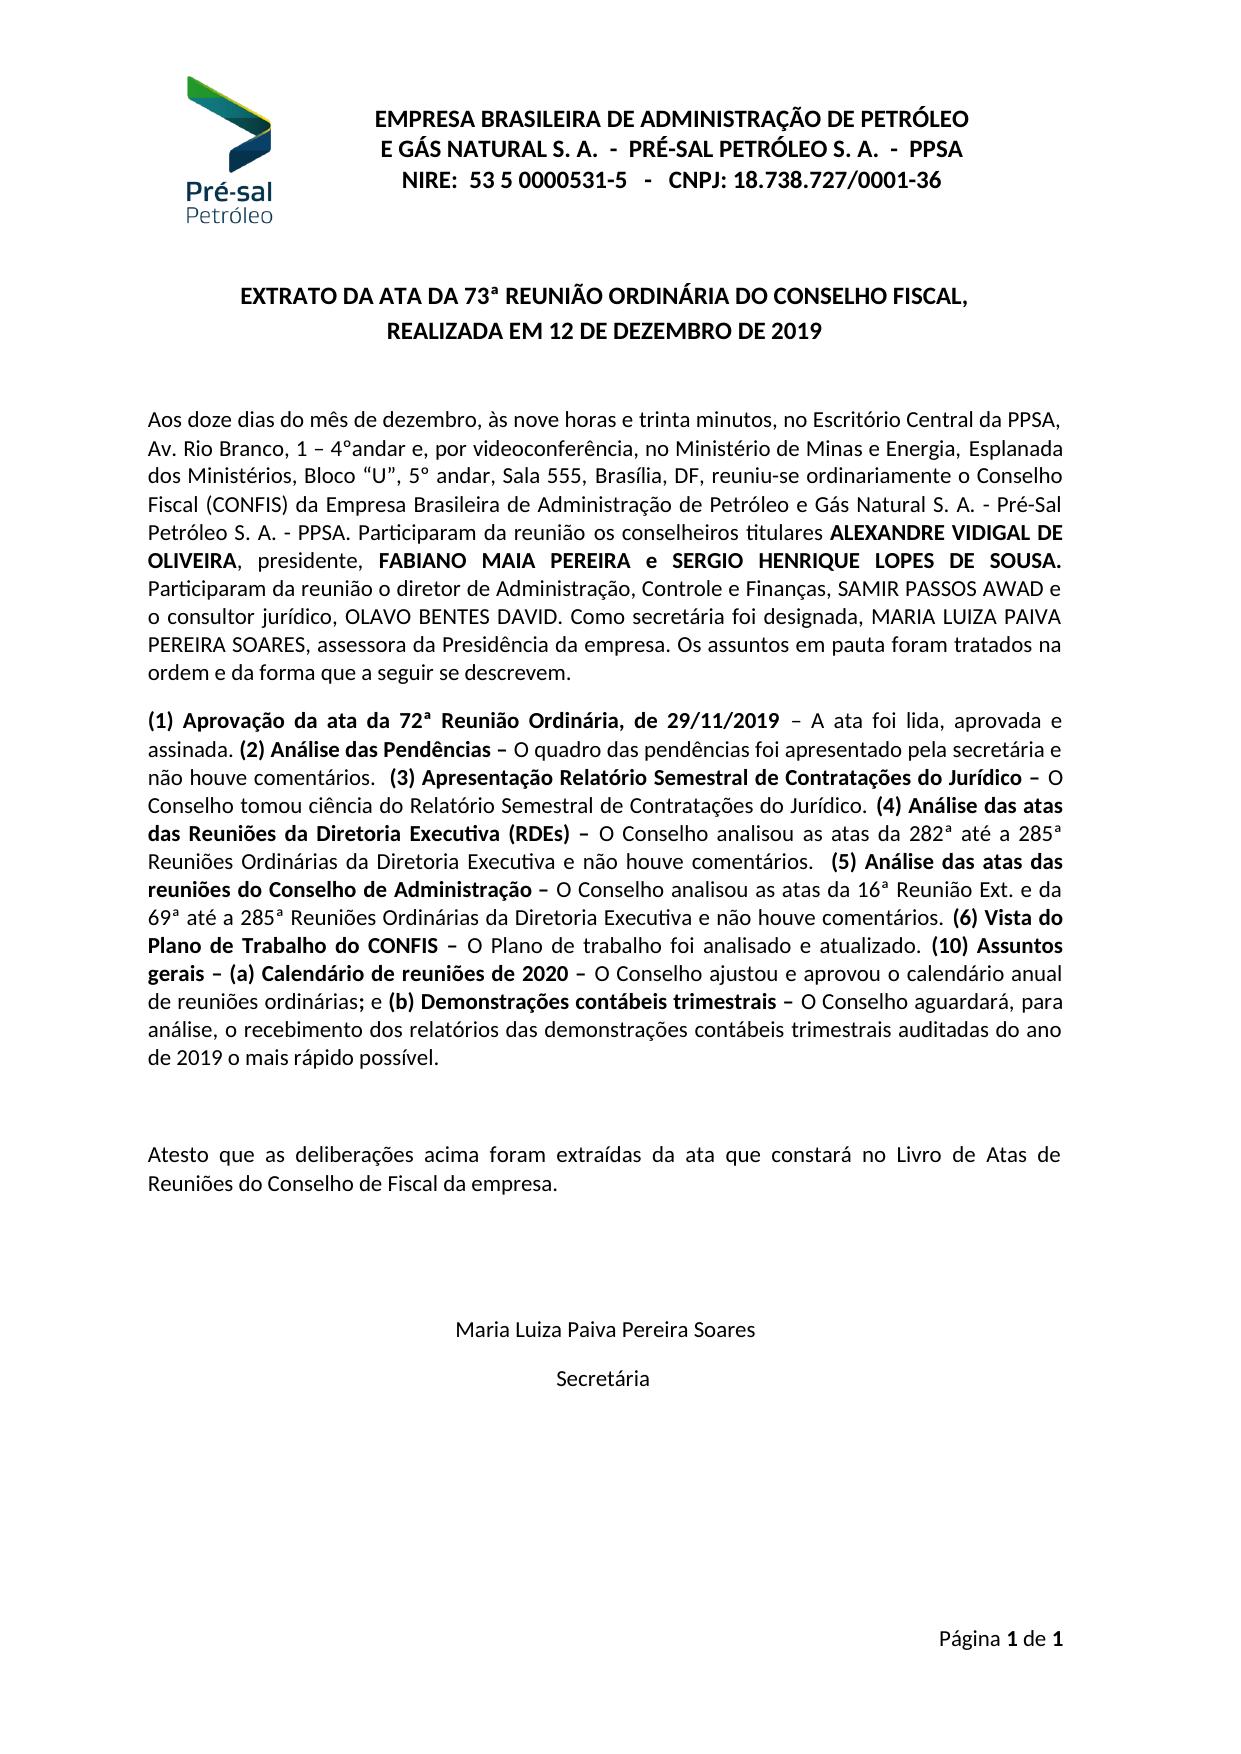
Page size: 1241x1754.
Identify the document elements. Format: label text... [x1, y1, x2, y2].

text (1) Aprovação da ata da 72ª Reunião Ordinária, de 29/11/2019 – A ata foi lida, aprovada e assinada. (2) Análise das Pendências – O quadro das pendências foi apresentado pela secretária e não houve comentários. (3) Apresentação Relatório Semestral de Contratações do Jurídico – O Conselho tomou ciência do Relatório Semestral de Contratações do Jurídico. (4) Análise das atas das Reuniões da Diretoria Executiva (RDEs) – O Conselho analisou as atas da 282ª até a 285ª Reuniões Ordinárias da Diretoria Executiva e não houve comentários. (5) Análise das atas das reuniões do Conselho de Administração ​– O Conselho analisou as atas da 16ª Reunião Ext. e da 69ª até a 285ª Reuniões Ordinárias da Diretoria Executiva e não houve comentários. (6) Vista do Plano de Trabalho do CONFIS – O Plano de trabalho foi analisado e atualizado. (10) Assuntos gerais – (a) Calendário de reuniões de 2020 – O Conselho ajustou e aprovou o calendário anual de reuniões ordinárias; e (b) Demonstrações contábeis trimestrais – O Conselho aguardará, para análise, o recebimento dos relatórios das demonstrações contábeis trimestrais auditadas do ano de 2019 o mais rápido possível. [148, 707, 1063, 1071]
text EXTRATO DA ATA DA 73ª REUNIÃO ORDINÁRIA DO CONSELHO FISCAL, [148, 280, 1061, 310]
text Secretária [148, 1364, 1063, 1392]
text REALIZADA EM 12 DE DEZEMBRO DE 2019 [148, 315, 1061, 345]
text Maria Luiza Paiva Pereira Soares [148, 1315, 1063, 1343]
text Atesto que as deliberações acima foram extraídas da ata que constará no Livro de Atas de Reuniões do Conselho de Fiscal da empresa. [148, 1141, 1063, 1197]
text Aos doze dias do mês de dezembro, às nove horas e trinta minutos, no Escritório Central da PPSA, Av. Rio Branco, 1 – 4ºandar e, por videoconferência, no Ministério de Minas e Energia, Esplanada dos Ministérios, Bloco “U”, 5º andar, Sala 555, Brasília, DF, reuniu-se ordinariamente o Conselho Fiscal (CONFIS) da Empresa Brasileira de Administração de Petróleo e Gás Natural S. A. - Pré-Sal Petróleo S. A. - PPSA. Participaram da reunião os conselheiros titulares ALEXANDRE VIDIGAL DE OLIVEIRA, presidente, FABIANO MAIA PEREIRA e SERGIO HENRIQUE LOPES DE SOUSA. Participaram da reunião o diretor de Administração, Controle e Finanças, SAMIR PASSOS AWAD e o consultor jurídico, OLAVO BENTES DAVID. Como secretária foi designada, MARIA LUIZA PAIVA PEREIRA SOARES, assessora da Presidência da empresa. Os assuntos em pauta foram tratados na ordem e da forma que a seguir se descrevem. [148, 406, 1063, 686]
